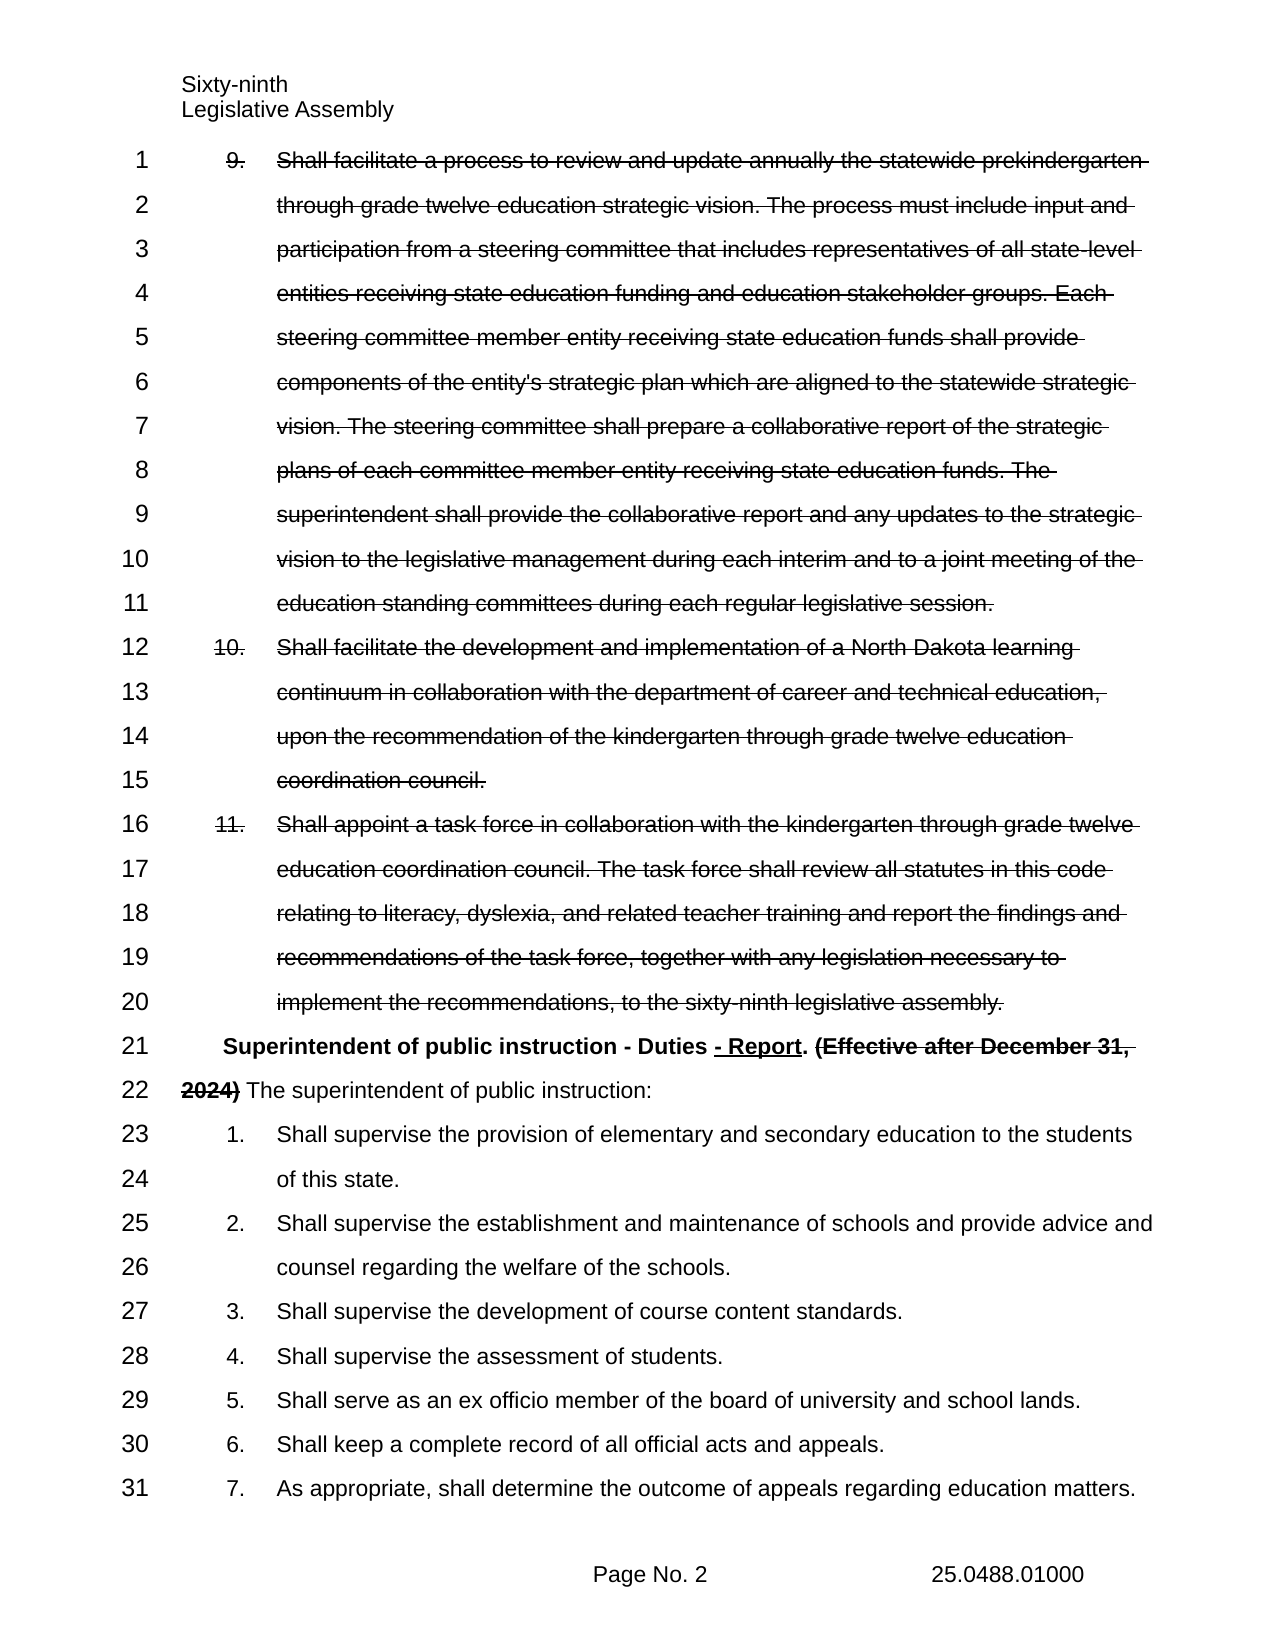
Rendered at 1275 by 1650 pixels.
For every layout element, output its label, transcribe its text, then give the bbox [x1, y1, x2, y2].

text 2. Shall supervise the establishment and maintenance of schools and provide advice and counsel regarding the welfare of the schools. [181, 1196, 1154, 1284]
text 10. Shall facilitate the development and implementation of a North Dakota learning continuum in collaboration with the department of career and technical education, upon the recommendation of the kindergarten through grade twelve education coordination council. [181, 620, 1154, 797]
text 1. Shall supervise the provision of elementary and secondary education to the students of this state. [181, 1107, 1154, 1196]
text 6. Shall keep a complete record of all official acts and appeals. [181, 1417, 1154, 1461]
text Superintendent of public instruction ‑ Duties ‑ Report. (Effective after December 31, 2024) The superintendent of public instruction: [181, 1019, 1154, 1107]
text 5. Shall serve as an ex officio member of the board of university and school lands. [181, 1373, 1154, 1417]
text 9. Shall facilitate a process to review and update annually the statewide prekindergarten through grade twelve education strategic vision. The process must include input and participation from a steering committee that includes representatives of all state‑level entities receiving state education funding and education stakeholder groups. Each steering committee member entity receiving state education funds shall provide components of the entity's strategic plan which are aligned to the statewide strategic vision. The steering committee shall prepare a collaborative report of the strategic plans of each committee member entity receiving state education funds. The superintendent shall provide the collaborative report and any updates to the strategic vision to the legislative management during each interim and to a joint meeting of the education standing committees during each regular legislative session. [181, 133, 1154, 620]
text 3. Shall supervise the development of course content standards. [181, 1284, 1154, 1329]
text 7. As appropriate, shall determine the outcome of appeals regarding education matters. [181, 1461, 1154, 1506]
text 11. Shall appoint a task force in collaboration with the kindergarten through grade twelve education coordination council. The task force shall review all statutes in this code relating to literacy, dyslexia, and related teacher training and report the findings and recommendations of the task force, together with any legislation necessary to implement the recommendations, to the sixty-ninth legislative assembly. [181, 797, 1154, 1019]
text 4. Shall supervise the assessment of students. [181, 1329, 1154, 1373]
